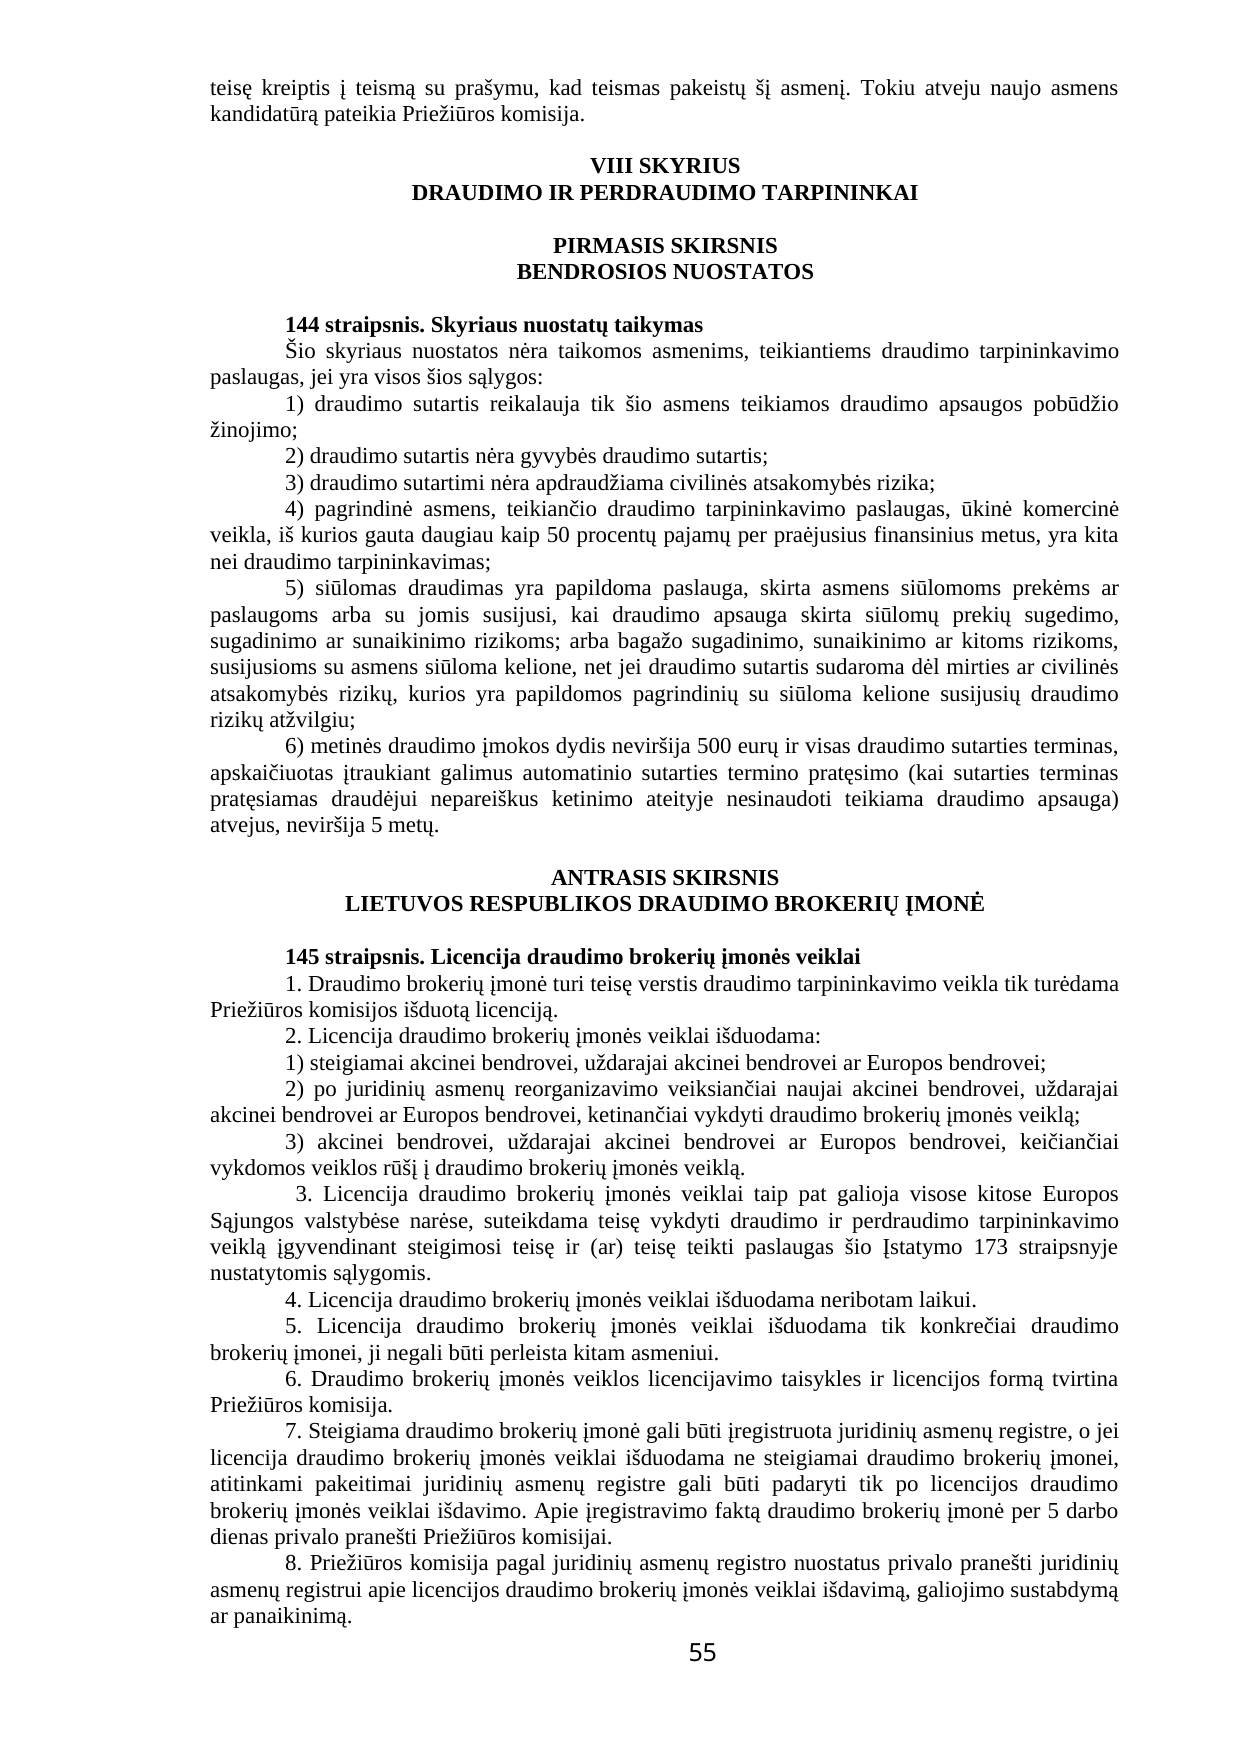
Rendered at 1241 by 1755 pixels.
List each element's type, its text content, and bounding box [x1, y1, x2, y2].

text 3) draudimo sutartimi nėra apdraudžiama civilinės atsakomybės rizika; [210, 469, 1120, 495]
text 145 straipsnis. Licencija draudimo brokerių įmonės veiklai [210, 943, 1120, 969]
text 6. Draudimo brokerių įmonės veiklos licencijavimo taisykles ir licencijos formą tvirtina Priežiūros komisija. [210, 1365, 1120, 1418]
text 2) po juridinių asmenų reorganizavimo veiksiančiai naujai akcinei bendrovei, uždarajai akcinei bendrovei ar Europos bendrovei, ketinančiai vykdyti draudimo brokerių įmonės veiklą; [210, 1075, 1120, 1128]
text 3) akcinei bendrovei, uždarajai akcinei bendrovei ar Europos bendrovei, keičiančiai vykdomos veiklos rūšį į draudimo brokerių įmonės veiklą. [210, 1128, 1120, 1180]
text LIETUVOS RESPUBLIKOS DRAUDIMO BROKERIŲ ĮMONĖ [210, 891, 1120, 917]
text 5) siūlomas draudimas yra papildoma paslauga, skirta asmens siūlomoms prekėms ar paslaugoms arba su jomis susijusi, kai draudimo apsauga skirta siūlomų prekių sugedimo, sugadinimo ar sunaikinimo rizikoms; arba bagažo sugadinimo, sunaikinimo ar kitoms rizikoms, susijusioms su asmens siūloma kelione, net jei draudimo sutartis sudaroma dėl mirties ar civilinės atsakomybės rizikų, kurios yra papildomos pagrindinių su siūloma kelione susijusių draudimo rizikų atžvilgiu; [210, 574, 1120, 732]
text 1) draudimo sutartis reikalauja tik šio asmens teikiamos draudimo apsaugos pobūdžio žinojimo; [210, 390, 1120, 442]
text BENDROSIOS NUOSTATOS [210, 258, 1120, 284]
text 2) draudimo sutartis nėra gyvybės draudimo sutartis; [210, 442, 1120, 469]
text 6) metinės draudimo įmokos dydis neviršija 500 eurų ir visas draudimo sutarties terminas, apskaičiuotas įtraukiant galimus automatinio sutarties termino pratęsimo (kai sutarties terminas pratęsiamas draudėjui nepareiškus ketinimo ateityje nesinaudoti teikiama draudimo apsauga) atvejus, neviršija 5 metų. [210, 732, 1120, 838]
text 4) pagrindinė asmens, teikiančio draudimo tarpininkavimo paslaugas, ūkinė komercinė veikla, iš kurios gauta daugiau kaip 50 procentų pajamų per praėjusius finansinius metus, yra kita nei draudimo tarpininkavimas; [210, 495, 1120, 574]
text 8. Priežiūros komisija pagal juridinių asmenų registro nuostatus privalo pranešti juridinių asmenų registrui apie licencijos draudimo brokerių įmonės veiklai išdavimą, galiojimo sustabdymą ar panaikinimą. [210, 1549, 1120, 1628]
text 1) steigiamai akcinei bendrovei, uždarajai akcinei bendrovei ar Europos bendrovei; [210, 1049, 1120, 1075]
text 5. Licencija draudimo brokerių įmonės veiklai išduodama tik konkrečiai draudimo brokerių įmonei, ji negali būti perleista kitam asmeniui. [210, 1312, 1120, 1365]
subtitle DRAUDIMO IR PERDRAUDIMO TARPININKAI [210, 179, 1120, 205]
text 3. Licencija draudimo brokerių įmonės veiklai taip pat galioja visose kitose Europos Sąjungos valstybėse narėse, suteikdama teisę vykdyti draudimo ir perdraudimo tarpininkavimo veiklą įgyvendinant steigimosi teisę ir (ar) teisę teikti paslaugas šio Įstatymo 173 straipsnyje nustatytomis sąlygomis. [210, 1180, 1120, 1286]
text 7. Steigiama draudimo brokerių įmonė gali būti įregistruota juridinių asmenų registre, o jei licencija draudimo brokerių įmonės veiklai išduodama ne steigiamai draudimo brokerių įmonei, atitinkami pakeitimai juridinių asmenų registre gali būti padaryti tik po licencijos draudimo brokerių įmonės veiklai išdavimo. Apie įregistravimo faktą draudimo brokerių įmonė per 5 darbo dienas privalo pranešti Priežiūros komisijai. [210, 1418, 1120, 1549]
subtitle ANTRASIS SKIRSNIS [210, 864, 1120, 891]
subtitle VIII SKYRIUS [210, 153, 1120, 179]
text 2. Licencija draudimo brokerių įmonės veiklai išduodama: [210, 1022, 1120, 1049]
text 1. Draudimo brokerių įmonė turi teisę verstis draudimo tarpininkavimo veikla tik turėdama Priežiūros komisijos išduotą licenciją. [210, 969, 1120, 1022]
text teisę kreiptis į teismą su prašymu, kad teismas pakeistų šį asmenį. Tokiu atveju naujo asmens kandidatūrą pateikia Priežiūros komisija. [210, 73, 1120, 126]
subtitle PIRMASIS SKIRSNIS [210, 232, 1120, 258]
subtitle 144 straipsnis. Skyriaus nuostatų taikymas [210, 311, 1120, 337]
text Šio skyriaus nuostatos nėra taikomos asmenims, teikiantiems draudimo tarpininkavimo paslaugas, jei yra visos šios sąlygos: [210, 337, 1120, 390]
text 4. Licencija draudimo brokerių įmonės veiklai išduodama neribotam laikui. [210, 1286, 1120, 1312]
